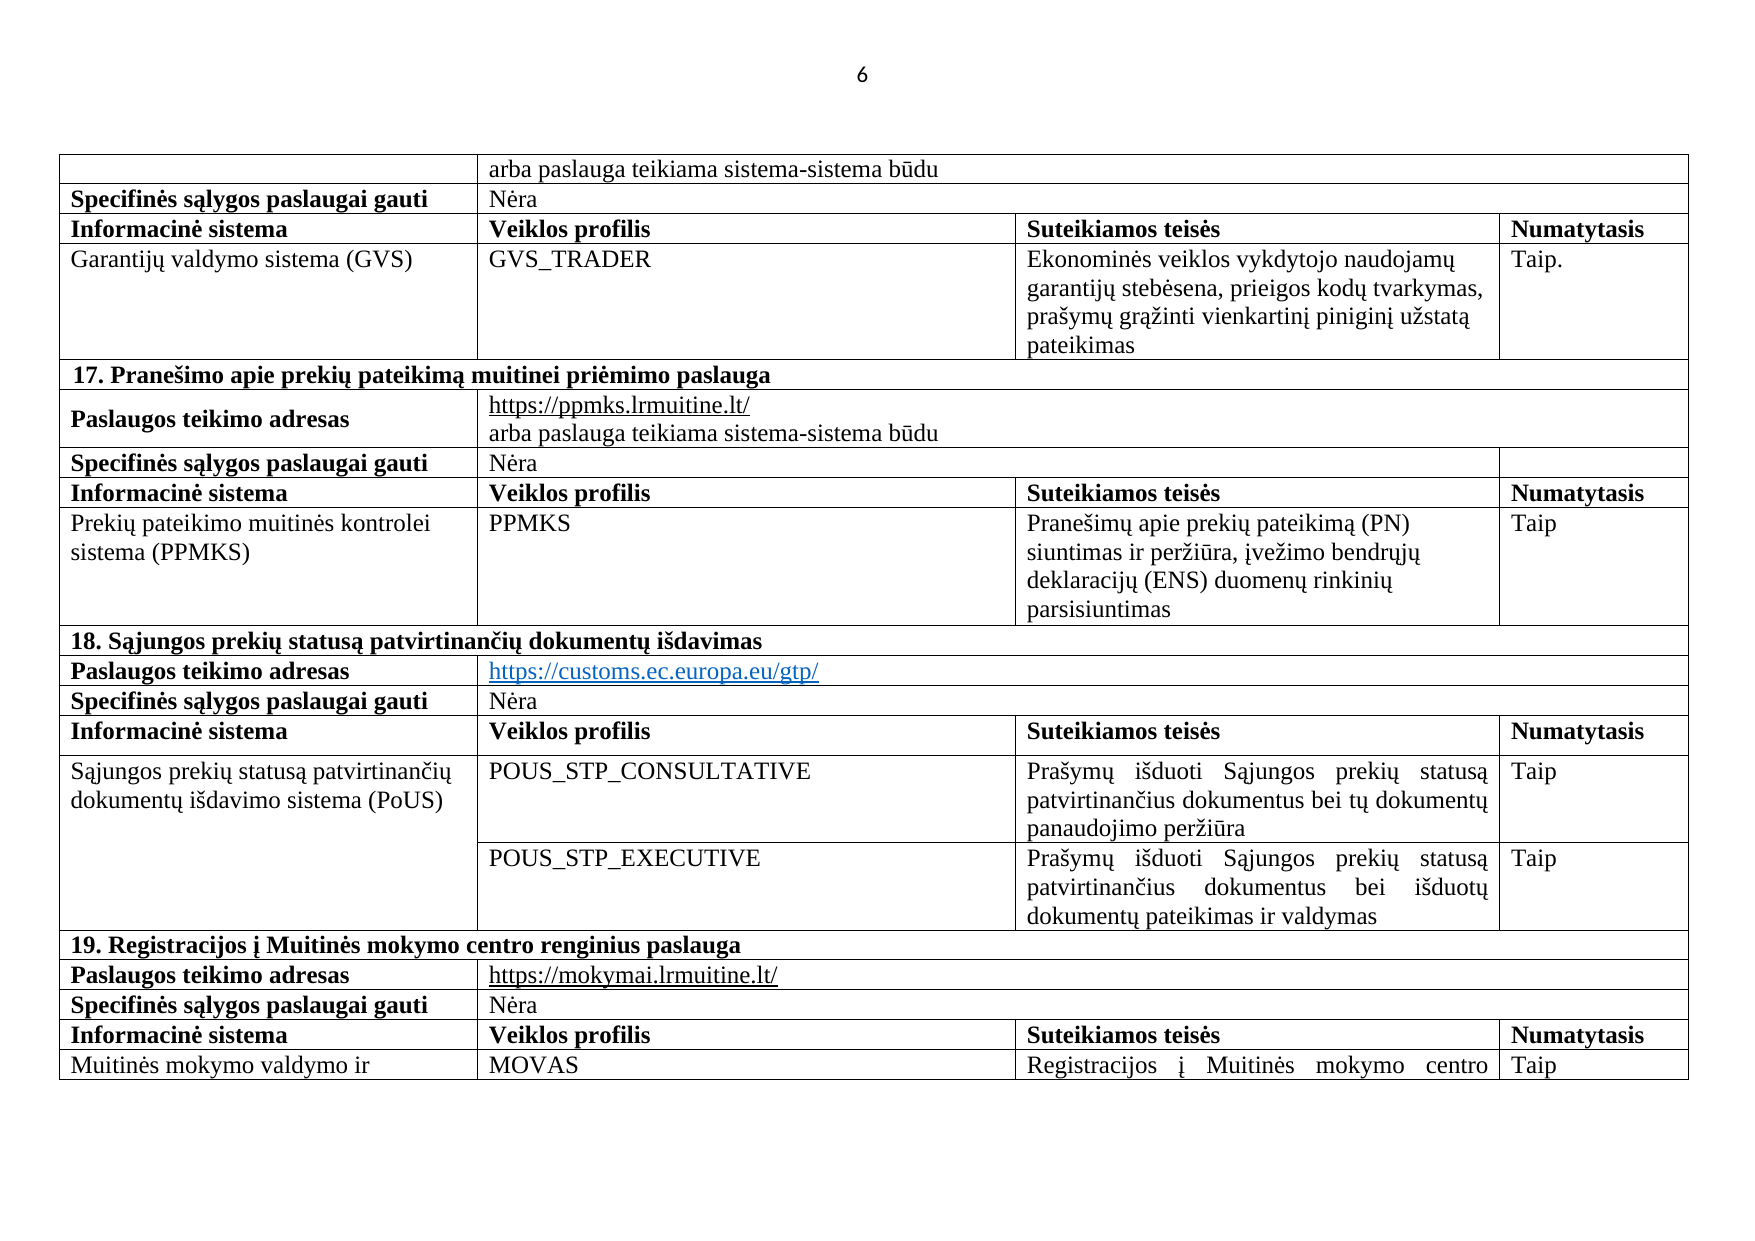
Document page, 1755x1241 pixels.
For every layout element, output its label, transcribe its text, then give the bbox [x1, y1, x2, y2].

table_cell POUS_STP_CONSULTATIVE [478, 756, 1015, 842]
table_cell Ekonominės veiklos vykdytojo naudojamų garantijų stebėsena, prieigos kodų tvarkymas, prašymų grąžinti vienkartinį piniginį užstatą pateikimas [1016, 244, 1499, 359]
table_cell https://customs.ec.europa.eu/gtp/ [478, 656, 1688, 685]
table_cell [1500, 448, 1688, 477]
table_cell Numatytasis [1500, 214, 1688, 243]
table_cell Prekių pateikimo muitinės kontrolei sistema (PPMKS) [60, 508, 477, 625]
table_cell Paslaugos teikimo adresas [60, 960, 477, 989]
table_cell Veiklos profilis [478, 478, 1015, 507]
table_cell GVS_TRADER [478, 244, 1015, 359]
table_cell Numatytasis [1500, 478, 1688, 507]
table_cell Taip [1500, 756, 1688, 842]
table_cell Veiklos profilis [478, 716, 1015, 755]
table_cell Informacinė sistema [60, 478, 477, 507]
table_cell arba paslauga teikiama sistema-sistema būdu [478, 155, 1688, 183]
table_cell 19. Registracijos į Muitinės mokymo centro renginius paslauga [60, 931, 1688, 959]
table_cell Nėra [478, 184, 1688, 213]
table_cell Muitinės mokymo valdymo ir [60, 1050, 477, 1078]
table_cell https://ppmks.lrmuitine.lt/ arba paslauga teikiama sistema-sistema būdu [478, 390, 1688, 447]
table_cell Taip [1500, 508, 1688, 625]
table_cell Informacinė sistema [60, 716, 477, 755]
table_cell Specifinės sąlygos paslaugai gauti [60, 448, 477, 477]
table_cell Suteikiamos teisės [1016, 478, 1499, 507]
table_cell Sąjungos prekių statusą patvirtinančių dokumentų išdavimo sistema (PoUS) [60, 756, 477, 929]
table_cell [60, 155, 477, 183]
table_cell Informacinė sistema [60, 1020, 477, 1049]
table_cell Registracijos į Muitinės mokymo centro [1016, 1050, 1499, 1078]
table_cell Suteikiamos teisės [1016, 716, 1499, 755]
table_cell Taip. [1500, 244, 1688, 359]
table_cell Taip [1500, 1050, 1688, 1078]
table_cell Nėra [478, 448, 1499, 477]
table_cell Numatytasis [1500, 716, 1688, 755]
table_cell https://mokymai.lrmuitine.lt/ [478, 960, 1688, 989]
table_cell Specifinės sąlygos paslaugai gauti [60, 184, 477, 213]
table_cell Nėra [478, 686, 1688, 715]
table_cell Taip [1500, 843, 1688, 929]
table_cell Paslaugos teikimo adresas [60, 656, 477, 685]
table_cell Veiklos profilis [478, 1020, 1015, 1049]
table_cell 17. Pranešimo apie prekių pateikimą muitinei priėmimo paslauga [60, 360, 1688, 389]
table_cell Specifinės sąlygos paslaugai gauti [60, 990, 477, 1019]
table_cell Suteikiamos teisės [1016, 1020, 1499, 1049]
table_cell Paslaugos teikimo adresas [60, 390, 477, 447]
table_cell Prašymų išduoti Sąjungos prekių statusą patvirtinančius dokumentus bei išduotų dokumentų pateikimas ir valdymas [1016, 843, 1499, 929]
table_cell Informacinė sistema [60, 214, 477, 243]
table_cell Garantijų valdymo sistema (GVS) [60, 244, 477, 359]
table_cell Nėra [478, 990, 1688, 1019]
table_cell Suteikiamos teisės [1016, 214, 1499, 243]
table_cell Veiklos profilis [478, 214, 1015, 243]
table_cell Specifinės sąlygos paslaugai gauti [60, 686, 477, 715]
table_cell MOVAS [478, 1050, 1015, 1078]
table_cell Pranešimų apie prekių pateikimą (PN) siuntimas ir peržiūra, įvežimo bendrųjų deklaracijų (ENS) duomenų rinkinių parsisiuntimas [1016, 508, 1499, 625]
table_cell Numatytasis [1500, 1020, 1688, 1049]
table_cell Prašymų išduoti Sąjungos prekių statusą patvirtinančius dokumentus bei tų dokumentų panaudojimo peržiūra [1016, 756, 1499, 842]
table_cell POUS_STP_EXECUTIVE [478, 843, 1015, 929]
table_cell 18. Sąjungos prekių statusą patvirtinančių dokumentų išdavimas [60, 626, 1688, 655]
table_cell PPMKS [478, 508, 1015, 625]
